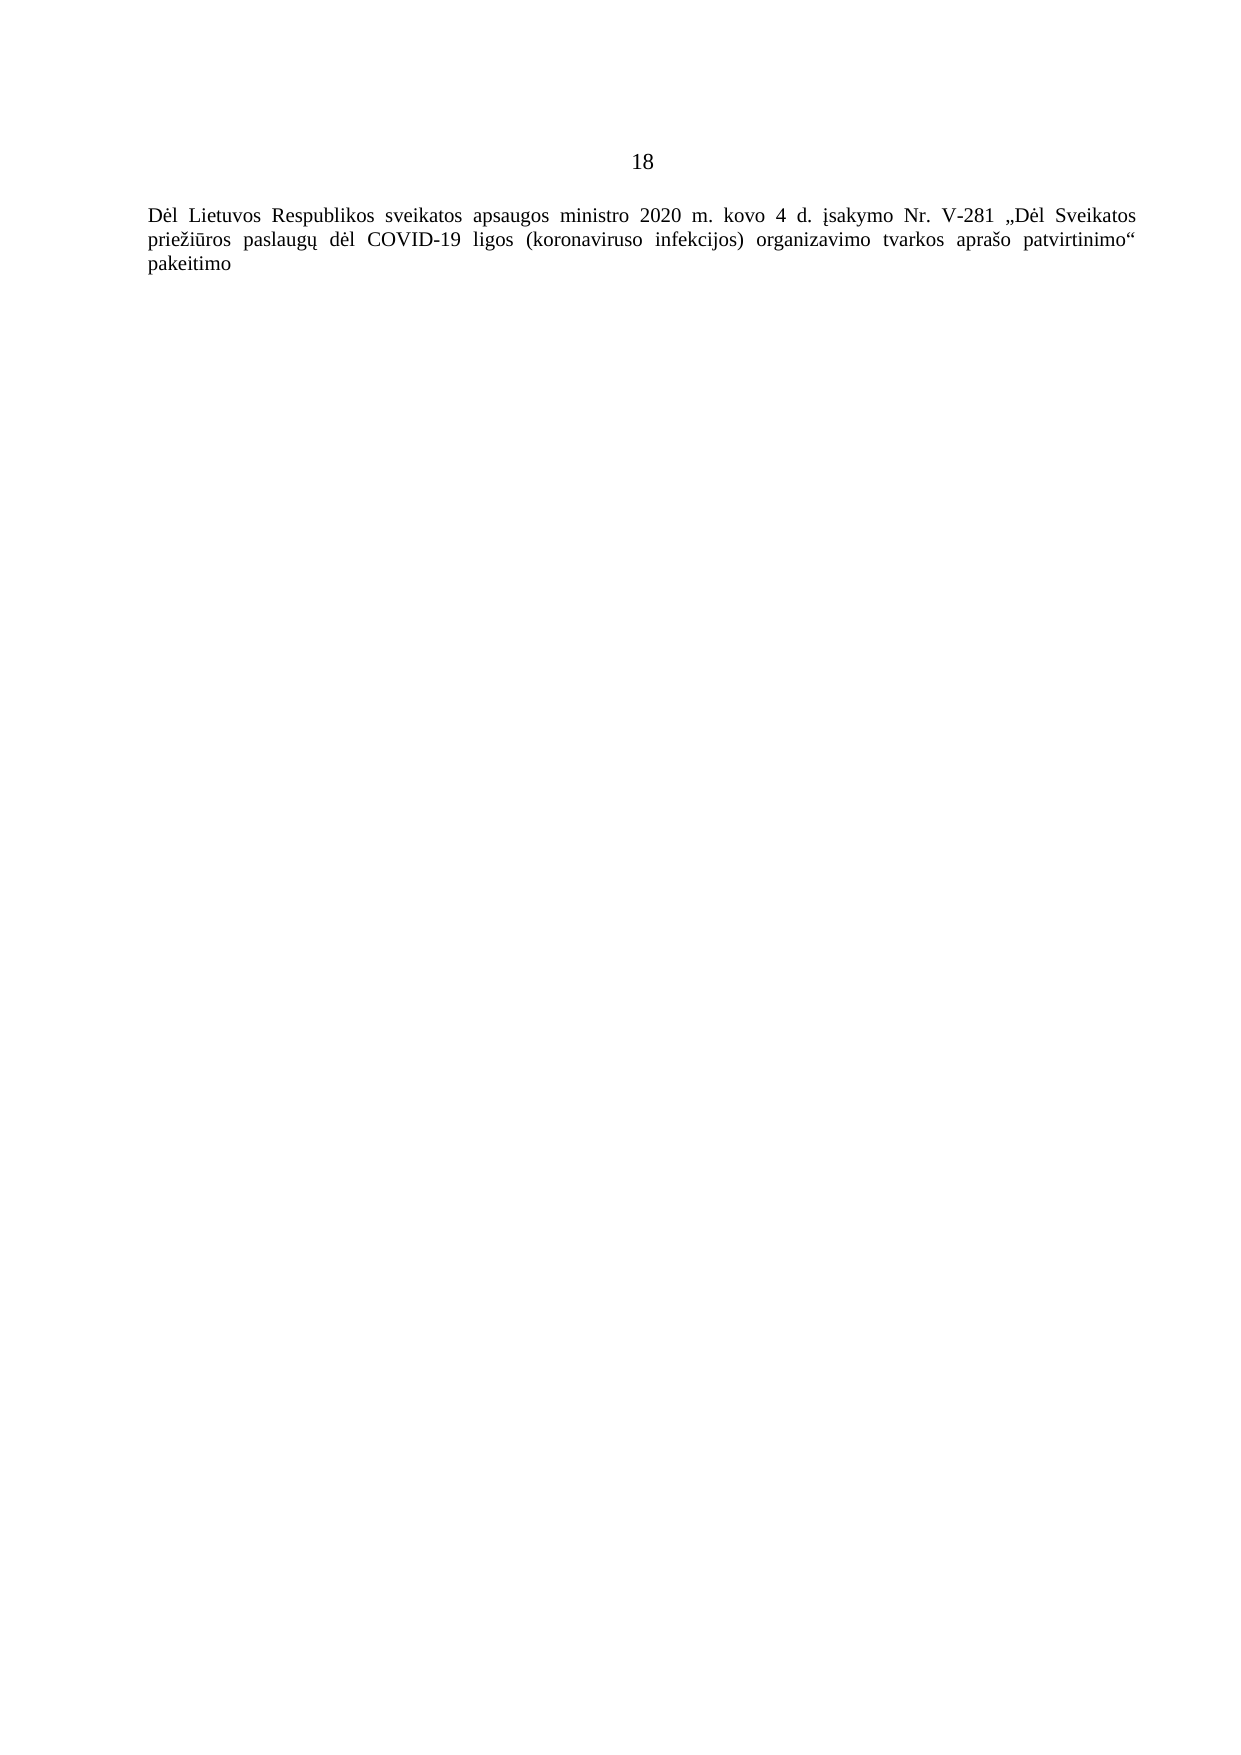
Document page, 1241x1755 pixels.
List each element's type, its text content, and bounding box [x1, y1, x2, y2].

text Dėl Lietuvos Respublikos sveikatos apsaugos ministro 2020 m. kovo 4 d. įsakymo Nr. V-281 „Dėl Sveikatos priežiūros paslaugų dėl COVID-19 ligos (koronaviruso infekcijos) organizavimo tvarkos aprašo patvirtinimo“ pakeitimo [148, 203, 1137, 275]
